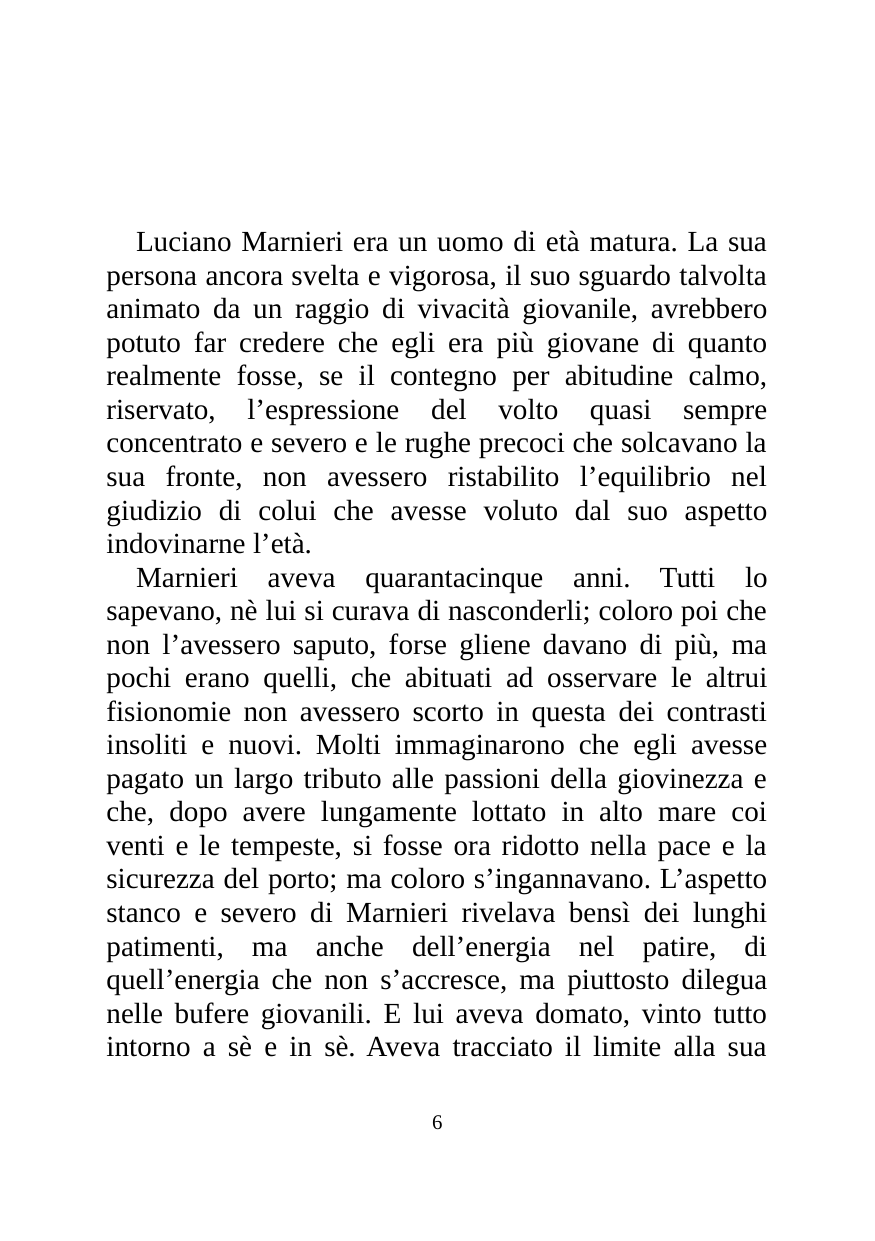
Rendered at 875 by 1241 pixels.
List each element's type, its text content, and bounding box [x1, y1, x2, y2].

text Luciano Marnieri era un uomo di età matura. La sua persona ancora svelta e vigorosa, il suo sguardo talvolta animato da un raggio di vivacità giovanile, avrebbero potuto far credere che egli era più giovane di quanto realmente fosse, se il contegno per abitudine calmo, riservato, l’espressione del volto quasi sempre concentrato e severo e le rughe precoci che solcavano la sua fronte, non avessero ristabilito l’equilibrio nel giudizio di colui che avesse voluto dal suo aspetto indovinarne l’età. [106, 224, 768, 560]
text Marnieri aveva quarantacinque anni. Tutti lo sapevano, nè lui si curava di nasconderli; coloro poi che non l’avessero saputo, forse gliene davano di più, ma pochi erano quelli, che abituati ad osservare le altrui fisionomie non avessero scorto in questa dei contrasti insoliti e nuovi. Molti immaginarono che egli avesse pagato un largo tributo alle passioni della giovinezza e che, dopo avere lungamente lottato in alto mare coi venti e le tempeste, si fosse ora ridotto nella pace e la sicurezza del porto; ma coloro s’ingannavano. L’aspetto stanco e severo di Marnieri rivelava bensì dei lunghi patimenti, ma anche dell’energia nel patire, di quell’energia che non s’accresce, ma piuttosto dilegua nelle bufere giovanili. E lui aveva domato, vinto tutto intorno a sè e in sè. Aveva tracciato il limite alla sua [106, 560, 768, 1063]
